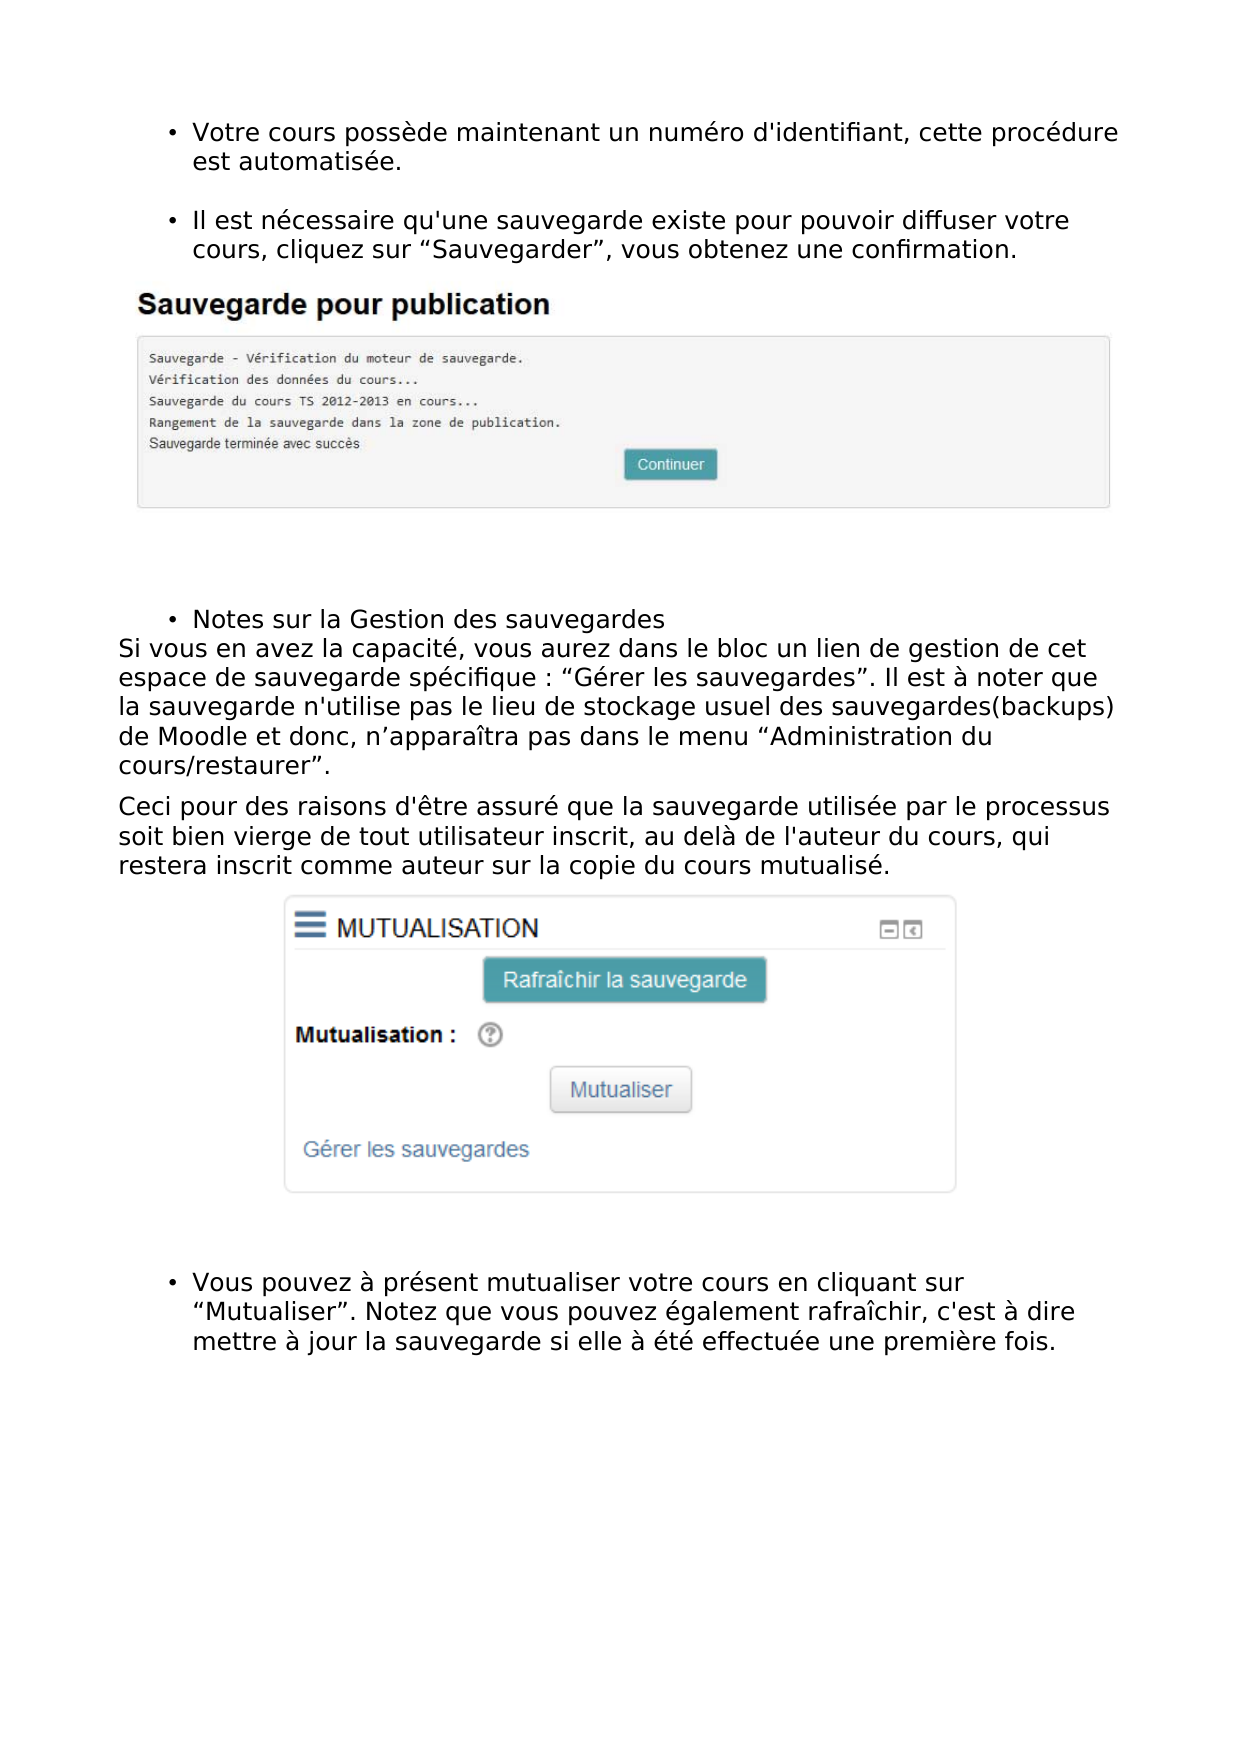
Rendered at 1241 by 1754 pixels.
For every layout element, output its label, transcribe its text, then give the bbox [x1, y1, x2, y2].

list Notes sur la Gestion des sauvegardes [177, 605, 1122, 634]
text Ceci pour des raisons d'être assuré que la sauvegarde utilisée par le processus soit bien vierge de tout utilisateur inscrit, au delà de l'auteur du cours, qui restera inscrit comme auteur sur la copie du cours mutualisé. [118, 793, 1122, 880]
list Il est nécessaire qu'une sauvegarde existe pour pouvoir diffuser votre cours, cliquez sur “Sauvegarder”, vous obtenez une confirmation. [177, 206, 1122, 264]
text Si vous en avez la capacité, vous aurez dans le bloc un lien de gestion de cet espace de sauvegarde spécifique : “Gérer les sauvegardes”. Il est à noter que la sauvegarde n'utilise pas le lieu de stockage usuel des sauvegardes(backups) de Moodle et donc, n’apparaîtra pas dans le menu “Administration du cours/restaurer”. [118, 634, 1122, 780]
list Vous pouvez à présent mutualiser votre cours en cliquant sur “Mutualiser”. Notez que vous pouvez également rafraîchir, c'est à dire mettre à jour la sauvegarde si elle à été effectuée une première fois. [177, 1268, 1122, 1356]
picture [118, 264, 1123, 534]
picture [281, 892, 960, 1198]
list Votre cours possède maintenant un numéro d'identifiant, cette procédure est automatisée. [177, 118, 1122, 176]
